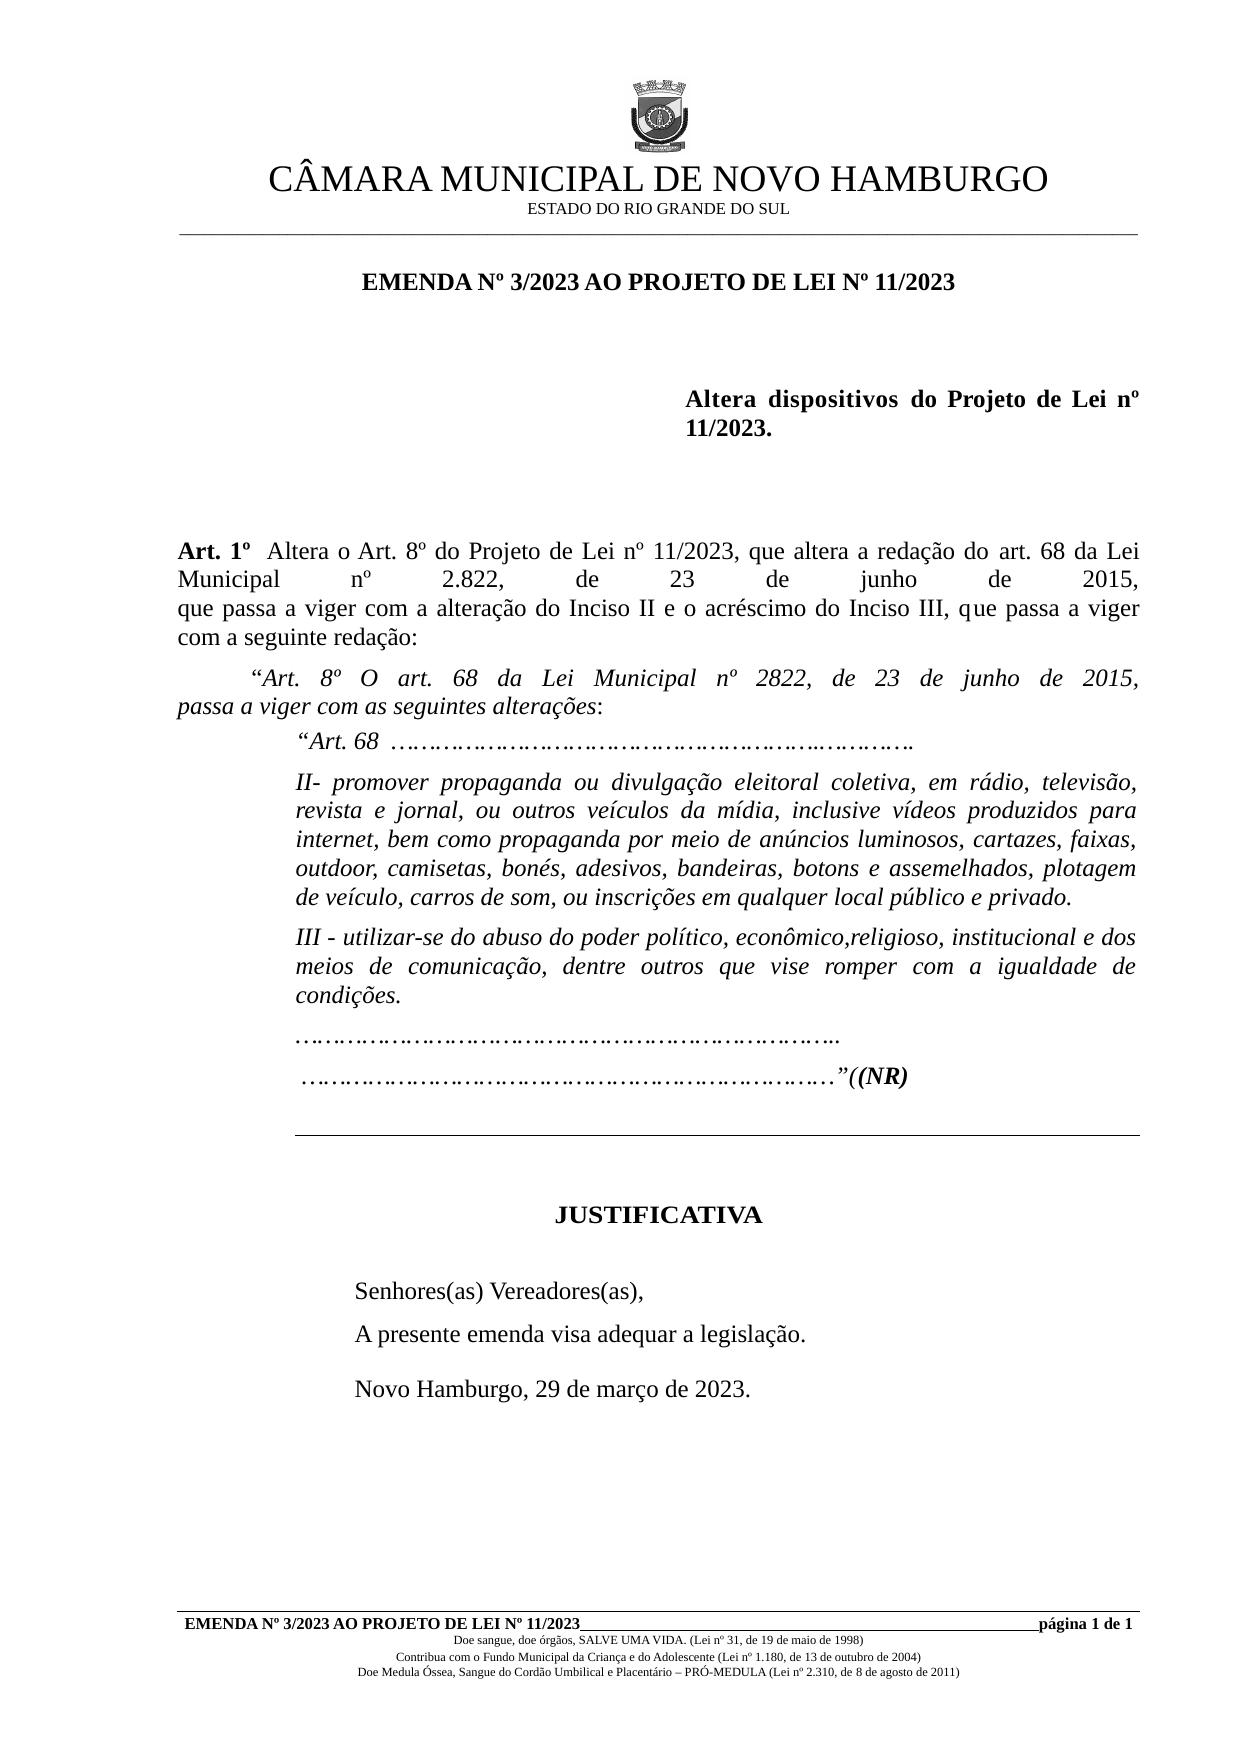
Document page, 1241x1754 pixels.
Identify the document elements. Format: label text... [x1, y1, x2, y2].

text JUSTIFICATIVA [177, 1200, 1140, 1229]
text ……………………………………………………………….. [295, 1020, 1140, 1049]
text II- promover propaganda ou divulgação eleitoral coletiva, em rádio, televisão, revista e jornal, ou outros veículos da mídia, inclusive vídeos produzidos para internet, bem como propaganda por meio de anúncios luminosos, cartazes, faixas, outdoor, camisetas, bonés, adesivos, bandeiras, botons e assemelhados, plotagem de veículo, carros de som, ou inscrições em qualquer local público e privado. [295, 767, 1140, 910]
text “Art. 68 ………………………………………………….…………. [295, 726, 1140, 755]
text III - utilizar-se do abuso do poder político, econômico,religioso, institucional e dos meios de comunicação, dentre outros que vise romper com a igualdade de condições. [295, 922, 1140, 1008]
text Senhores(as) Vereadores(as), [177, 1276, 1140, 1305]
text ………………………………………………………………”((NR) [295, 1061, 1140, 1090]
text Altera dispositivos do Projeto de Lei nº 11/2023. [685, 384, 1140, 441]
text EMENDA Nº 3/2023 AO PROJETO DE LEI Nº 11/2023 [177, 267, 1140, 295]
text “Art. 8º O art. 68 da Lei Municipal nº 2822, de 23 de junho de 2015, passa a viger com as seguintes alterações: [177, 663, 1140, 720]
text A presente emenda visa adequar a legislação. [177, 1319, 1140, 1348]
text Novo Hamburgo, 29 de março de 2023. [177, 1374, 1140, 1403]
text Art. 1º Altera o Art. 8º do Projeto de Lei nº 11/2023, que altera a redação do art. 68 da Lei Municipal nº 2.822, de 23 de junho de 2015, que passa a viger com a alteração do Inciso II e o acréscimo do Inciso III, que passa a viger com a seguinte redação: [177, 536, 1140, 651]
